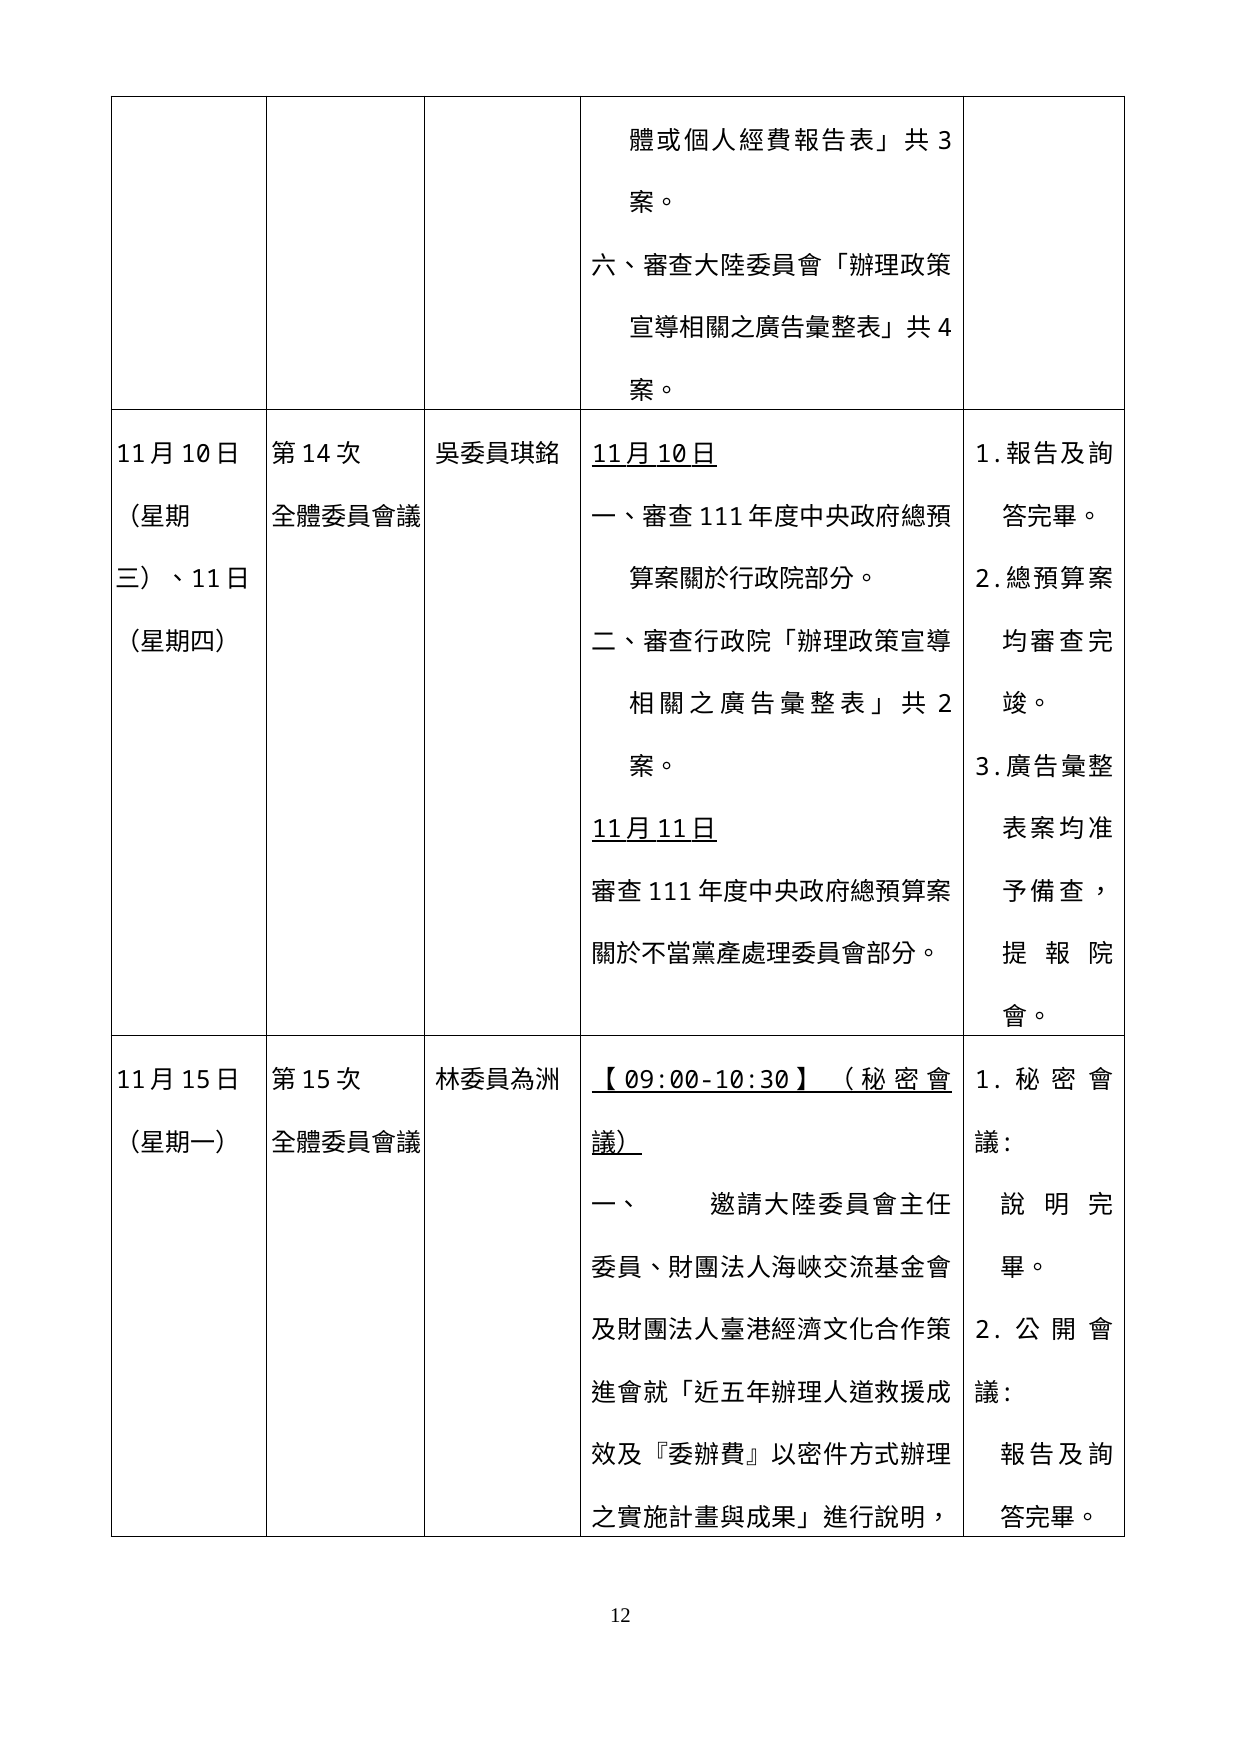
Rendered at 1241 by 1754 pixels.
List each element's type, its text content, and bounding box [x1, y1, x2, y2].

table_cell 11月10日 一、審查111年度中央政府總預算案關於行政院部分。 二、審查行政院「辦理政策宣導相關之廣告彙整表」共2案。 11月11日 審查111年度中央政府總預算案關於不當黨產處理委員會部分。 [581, 410, 963, 1035]
table_cell 11月10日（星期三）、11日（星期四） [112, 410, 266, 1035]
table_cell 第14次 全體委員會議 [267, 410, 424, 1035]
table_cell 第15次 全體委員會議 [267, 1036, 424, 1536]
table_cell 1.秘密會議: 說明完畢。 2.公開會議: 報告及詢答完畢。 [964, 1036, 1124, 1536]
table_cell [964, 97, 1124, 409]
table_cell [112, 97, 266, 409]
table_cell [267, 97, 424, 409]
table_cell [1125, 1035, 1129, 1536]
table_cell [1125, 409, 1129, 1035]
table_cell 體或個人經費報告表」共3案。 六、審查大陸委員會「辦理政策宣導相關之廣告彙整表」共4案。 [581, 97, 963, 409]
table_cell 【09:00-10:30】（秘密會議） 一、 邀請大陸委員會主任委員、財團法人海峽交流基金會及財團法人臺港經濟文化合作策進會就「近五年辦理人道救援成效及『委辦費』以密件方式辦理之實施計畫與成果」進行說明， [581, 1036, 963, 1536]
table_cell 1.報告及詢答完畢。 2.總預算案均審查完竣。 3.廣告彙整表案均准予備查，提報院會。 [964, 410, 1124, 1035]
table_cell [425, 97, 580, 409]
table_cell [1125, 96, 1129, 409]
table_cell 11月15日 （星期一） [112, 1036, 266, 1536]
table_cell 林委員為洲 [425, 1036, 580, 1536]
table_cell 吳委員琪銘 [425, 410, 580, 1035]
